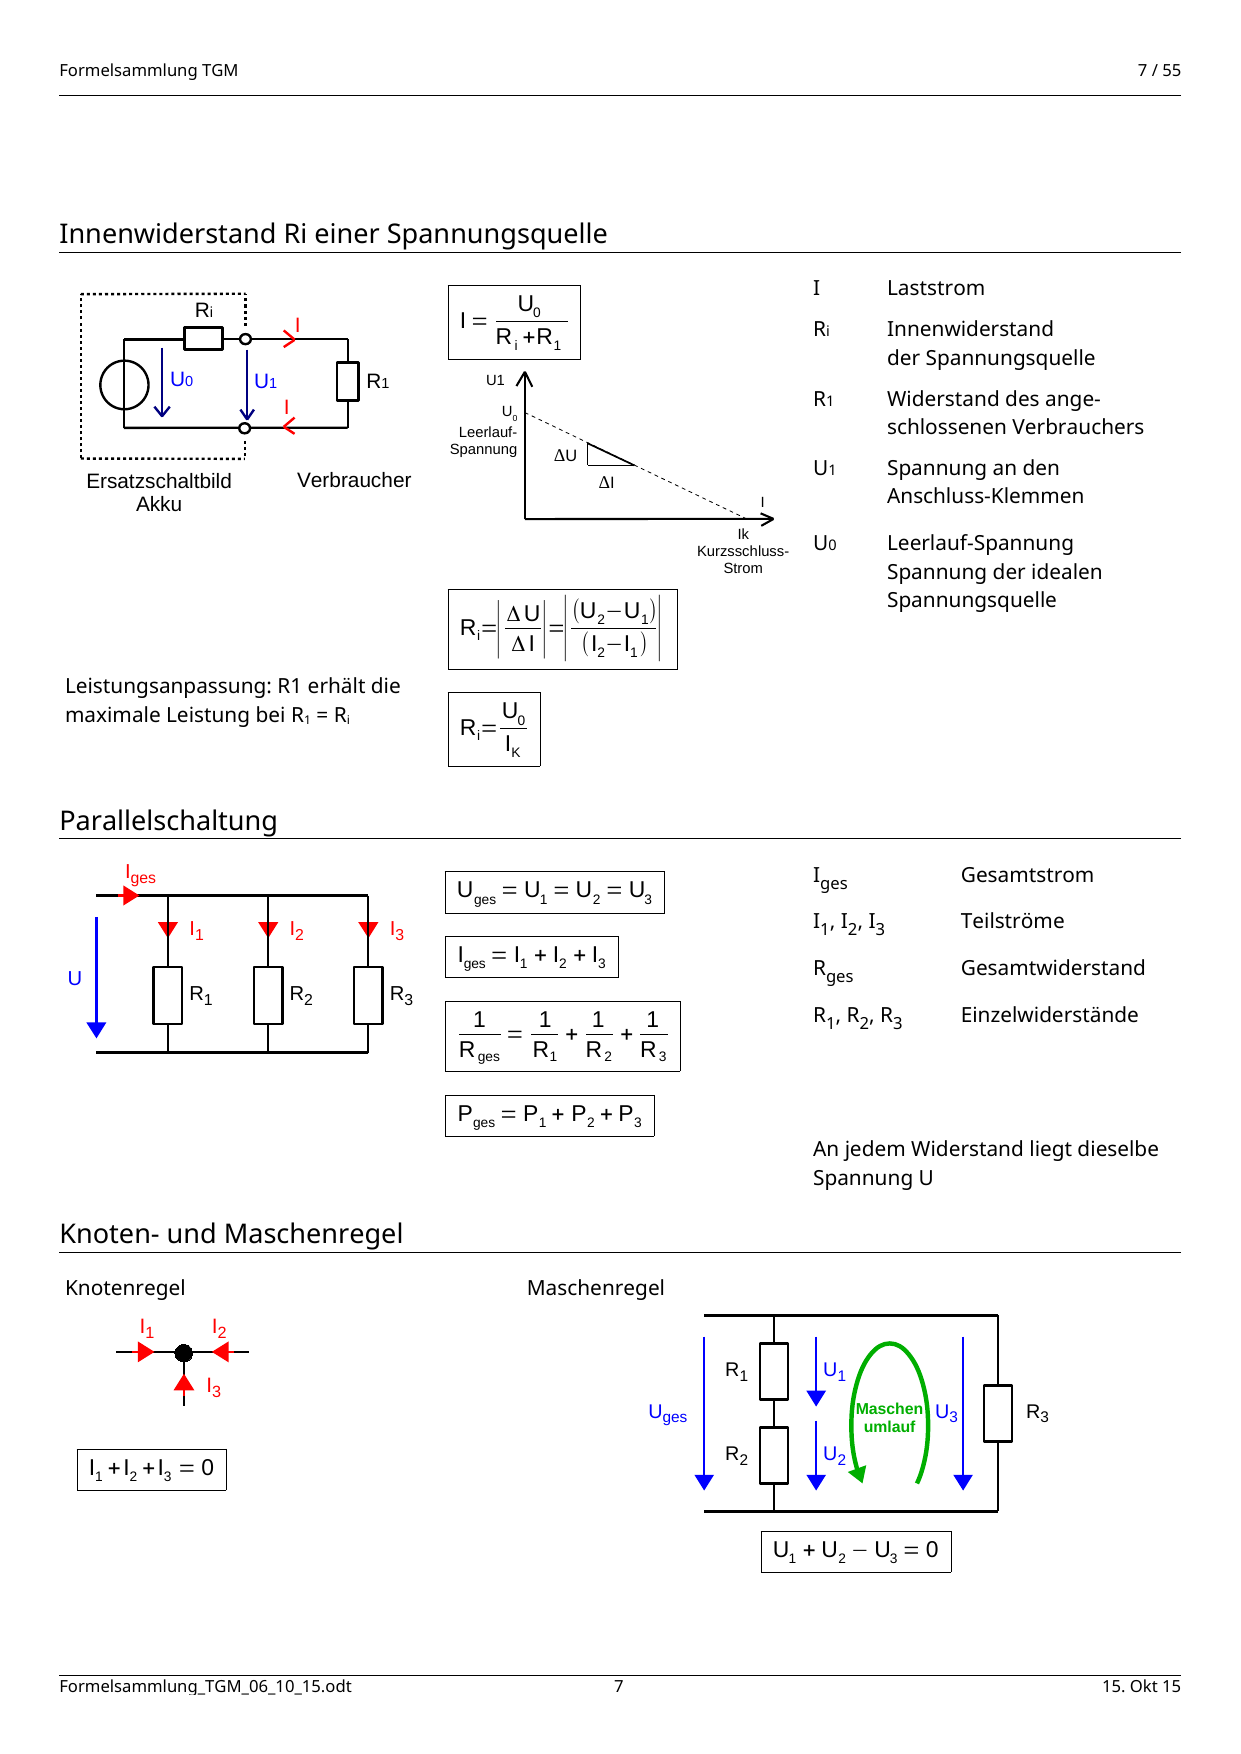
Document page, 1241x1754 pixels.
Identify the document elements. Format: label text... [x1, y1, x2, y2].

subtitle Knoten- und Maschenregel [59, 1215, 1181, 1252]
subtitle Innenwiderstand Ri einer Spannungsquelle [59, 215, 1181, 252]
table_header [427, 854, 807, 1197]
table_header [59, 854, 427, 1197]
subtitle Parallelschaltung [59, 801, 1181, 838]
table_header Knotenregel [59, 1268, 521, 1589]
table_header Leistungsanpassung: R1 erhält die maximale Leistung bei R1 = Ri [59, 268, 427, 783]
table_header Maschenregel [521, 1268, 1181, 1589]
table_header Iges Gesamtstrom I1, I2, I3 Teilströme Rges Gesamtwiderstand R1, R2, R3 Einzelwiderstände An jedem Widerstand liegt dieselbe Spannung U [807, 854, 1182, 1197]
table_header I Laststrom Ri Innenwiderstand der Spannungsquelle R1 Widerstand des ange- schlossenen Verbrauchers U1 Spannung an den Anschluss-Klemmen U0 Leerlauf-Spannung Spannung der idealen Spannungsquelle [807, 268, 1182, 783]
table_header [427, 268, 807, 783]
